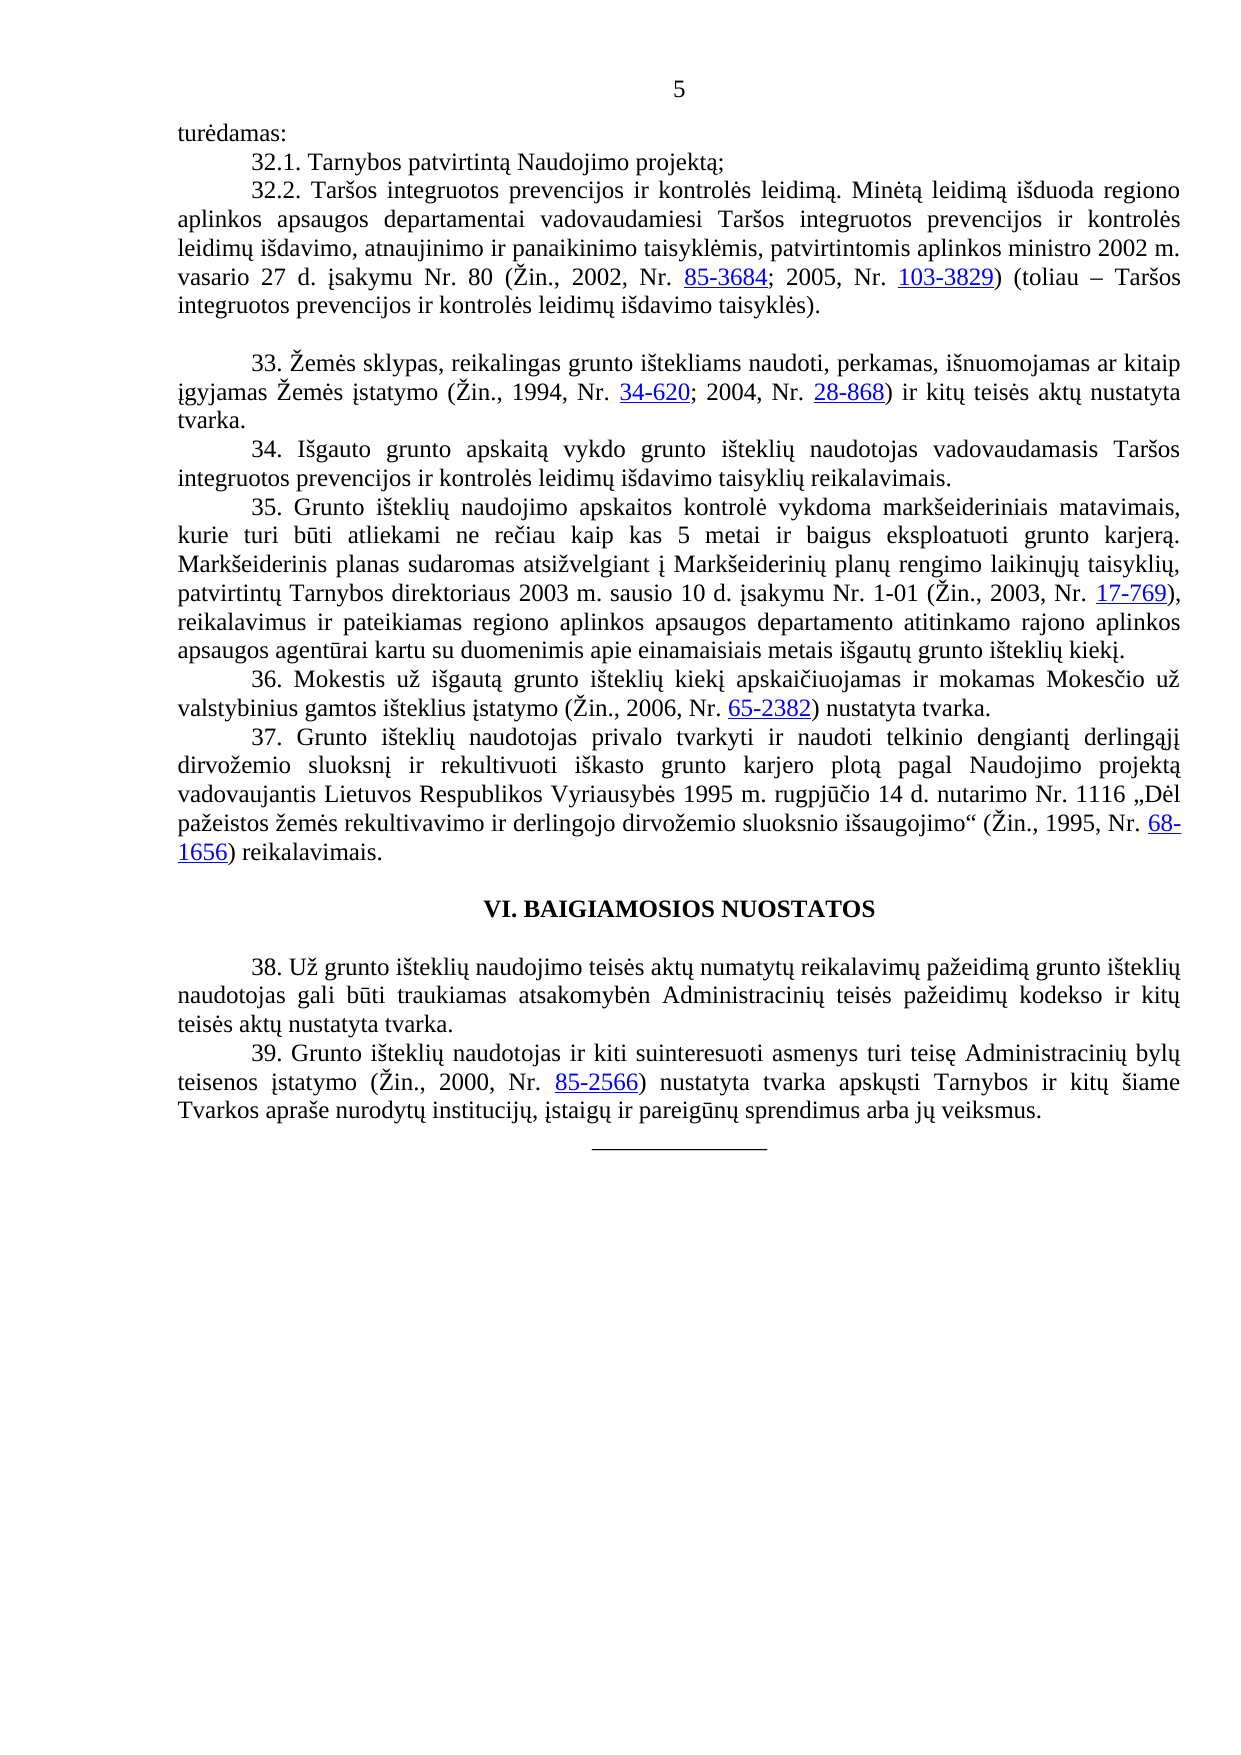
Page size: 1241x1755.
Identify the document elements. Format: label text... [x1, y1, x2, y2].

text VI. BAIGIAMOSIOS NUOSTATOS [177, 894, 1181, 923]
text 39. Grunto išteklių naudotojas ir kiti suinteresuoti asmenys turi teisę Administracinių bylų teisenos įstatymo (Žin., 2000, Nr. 85-2566) nustatyta tvarka apskųsti Tarnybos ir kitų šiame Tvarkos apraše nurodytų institucijų, įstaigų ir pareigūnų sprendimus arba jų veiksmus. [177, 1038, 1181, 1124]
text 34. Išgauto grunto apskaitą vykdo grunto išteklių naudotojas vadovaudamasis Taršos integruotos prevencijos ir kontrolės leidimų išdavimo taisyklių reikalavimais. [177, 434, 1181, 492]
text 33. Žemės sklypas, reikalingas grunto ištekliams naudoti, perkamas, išnuomojamas ar kitaip įgyjamas Žemės įstatymo (Žin., 1994, Nr. 34-620; 2004, Nr. 28-868) ir kitų teisės aktų nustatyta tvarka. [177, 348, 1181, 434]
text ______________ [177, 1124, 1181, 1153]
text 32.2. Taršos integruotos prevencijos ir kontrolės leidimą. Minėtą leidimą išduoda regiono aplinkos apsaugos departamentai vadovaudamiesi Taršos integruotos prevencijos ir kontrolės leidimų išdavimo, atnaujinimo ir panaikinimo taisyklėmis, patvirtintomis aplinkos ministro 2002 m. vasario 27 d. įsakymu Nr. 80 (Žin., 2002, Nr. 85-3684; 2005, Nr. 103-3829) (toliau – Taršos integruotos prevencijos ir kontrolės leidimų išdavimo taisyklės). [177, 176, 1181, 319]
text turėdamas: [177, 118, 1181, 147]
text 35. Grunto išteklių naudojimo apskaitos kontrolė vykdoma markšeideriniais matavimais, kurie turi būti atliekami ne rečiau kaip kas 5 metai ir baigus eksploatuoti grunto karjerą. Markšeiderinis planas sudaromas atsižvelgiant į Markšeiderinių planų rengimo laikinųjų taisyklių, patvirtintų Tarnybos direktoriaus 2003 m. sausio 10 d. įsakymu Nr. 1-01 (Žin., 2003, Nr. 17-769), reikalavimus ir pateikiamas regiono aplinkos apsaugos departamento atitinkamo rajono aplinkos apsaugos agentūrai kartu su duomenimis apie einamaisiais metais išgautų grunto išteklių kiekį. [177, 492, 1181, 664]
text 38. Už grunto išteklių naudojimo teisės aktų numatytų reikalavimų pažeidimą grunto išteklių naudotojas gali būti traukiamas atsakomybėn Administracinių teisės pažeidimų kodekso ir kitų teisės aktų nustatyta tvarka. [177, 952, 1181, 1038]
text 32.1. Tarnybos patvirtintą Naudojimo projektą; [177, 147, 1181, 176]
text 37. Grunto išteklių naudotojas privalo tvarkyti ir naudoti telkinio dengiantį derlingąjį dirvožemio sluoksnį ir rekultivuoti iškasto grunto karjero plotą pagal Naudojimo projektą vadovaujantis Lietuvos Respublikos Vyriausybės 1995 m. rugpjūčio 14 d. nutarimo Nr. 1116 „Dėl pažeistos žemės rekultivavimo ir derlingojo dirvožemio sluoksnio išsaugojimo“ (Žin., 1995, Nr. 68-1656) reikalavimais. [177, 722, 1181, 866]
text 36. Mokestis už išgautą grunto išteklių kiekį apskaičiuojamas ir mokamas Mokesčio už valstybinius gamtos išteklius įstatymo (Žin., 2006, Nr. 65-2382) nustatyta tvarka. [177, 664, 1181, 722]
